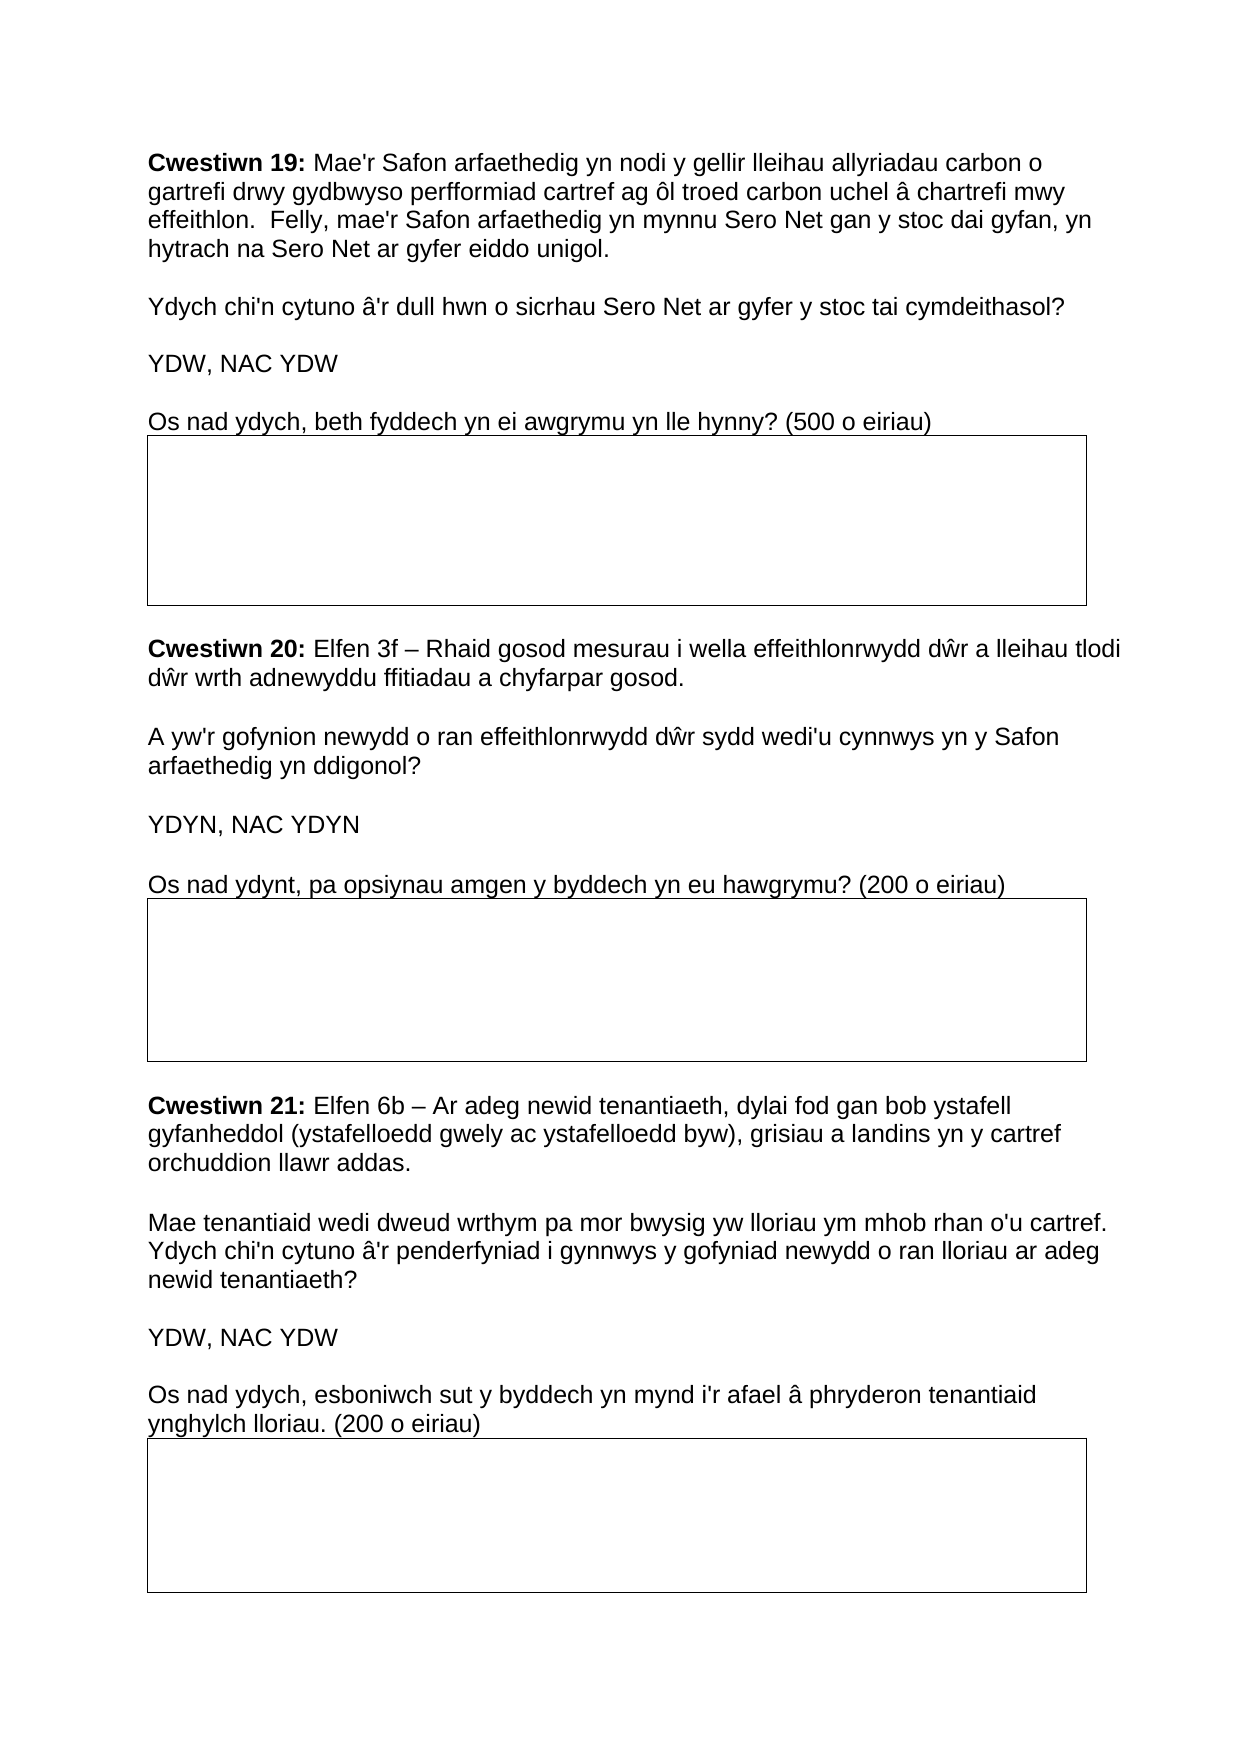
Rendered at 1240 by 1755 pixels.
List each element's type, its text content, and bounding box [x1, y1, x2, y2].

text Ydych chi'n cytuno â'r penderfyniad i gynnwys y gofyniad newydd o ran lloriau ar adeg newid tenantiaeth? [148, 1236, 1122, 1294]
text Cwestiwn 21: Elfen 6b – Ar adeg newid tenantiaeth, dylai fod gan bob ystafell gyfanheddol (ystafelloedd gwely ac ystafelloedd byw), grisiau a landins yn y cartref orchuddion llawr addas. [148, 1091, 1122, 1177]
text Cwestiwn 19: Mae'r Safon arfaethedig yn nodi y gellir lleihau allyriadau carbon o gartrefi drwy gydbwyso perfformiad cartref ag ôl troed carbon uchel â chartrefi mwy effeithlon. Felly, mae'r Safon arfaethedig yn mynnu Sero Net gan y stoc dai gyfan, yn hytrach na Sero Net ar gyfer eiddo unigol. [148, 148, 1122, 263]
text Cwestiwn 20: Elfen 3f – Rhaid gosod mesurau i wella effeithlonrwydd dŵr a lleihau tlodi dŵr wrth adnewyddu ffitiadau a chyfarpar gosod. [148, 634, 1122, 692]
text Os nad ydynt, pa opsiynau amgen y byddech yn eu hawgrymu? (200 o eiriau) [148, 869, 1122, 898]
table_header [148, 899, 1086, 1061]
text Mae tenantiaid wedi dweud wrthym pa mor bwysig yw lloriau ym mhob rhan o'u cartref. [148, 1207, 1122, 1236]
table_header [148, 436, 1086, 604]
text YDW, NAC YDW [148, 1322, 1122, 1351]
text Os nad ydych, esboniwch sut y byddech yn mynd i'r afael â phryderon tenantiaid ynghylch lloriau. (200 o eiriau) [148, 1380, 1122, 1437]
text Os nad ydych, beth fyddech yn ei awgrymu yn lle hynny? (500 o eiriau) [148, 406, 1122, 435]
text YDW, NAC YDW [148, 349, 1122, 378]
text YDYN, NAC YDYN [148, 810, 1122, 839]
text A yw'r gofynion newydd o ran effeithlonrwydd dŵr sydd wedi'u cynnwys yn y Safon arfaethedig yn ddigonol? [148, 722, 1122, 780]
table_header [148, 1439, 1086, 1592]
text Ydych chi'n cytuno â'r dull hwn o sicrhau Sero Net ar gyfer y stoc tai cymdeithasol? [148, 291, 1122, 320]
